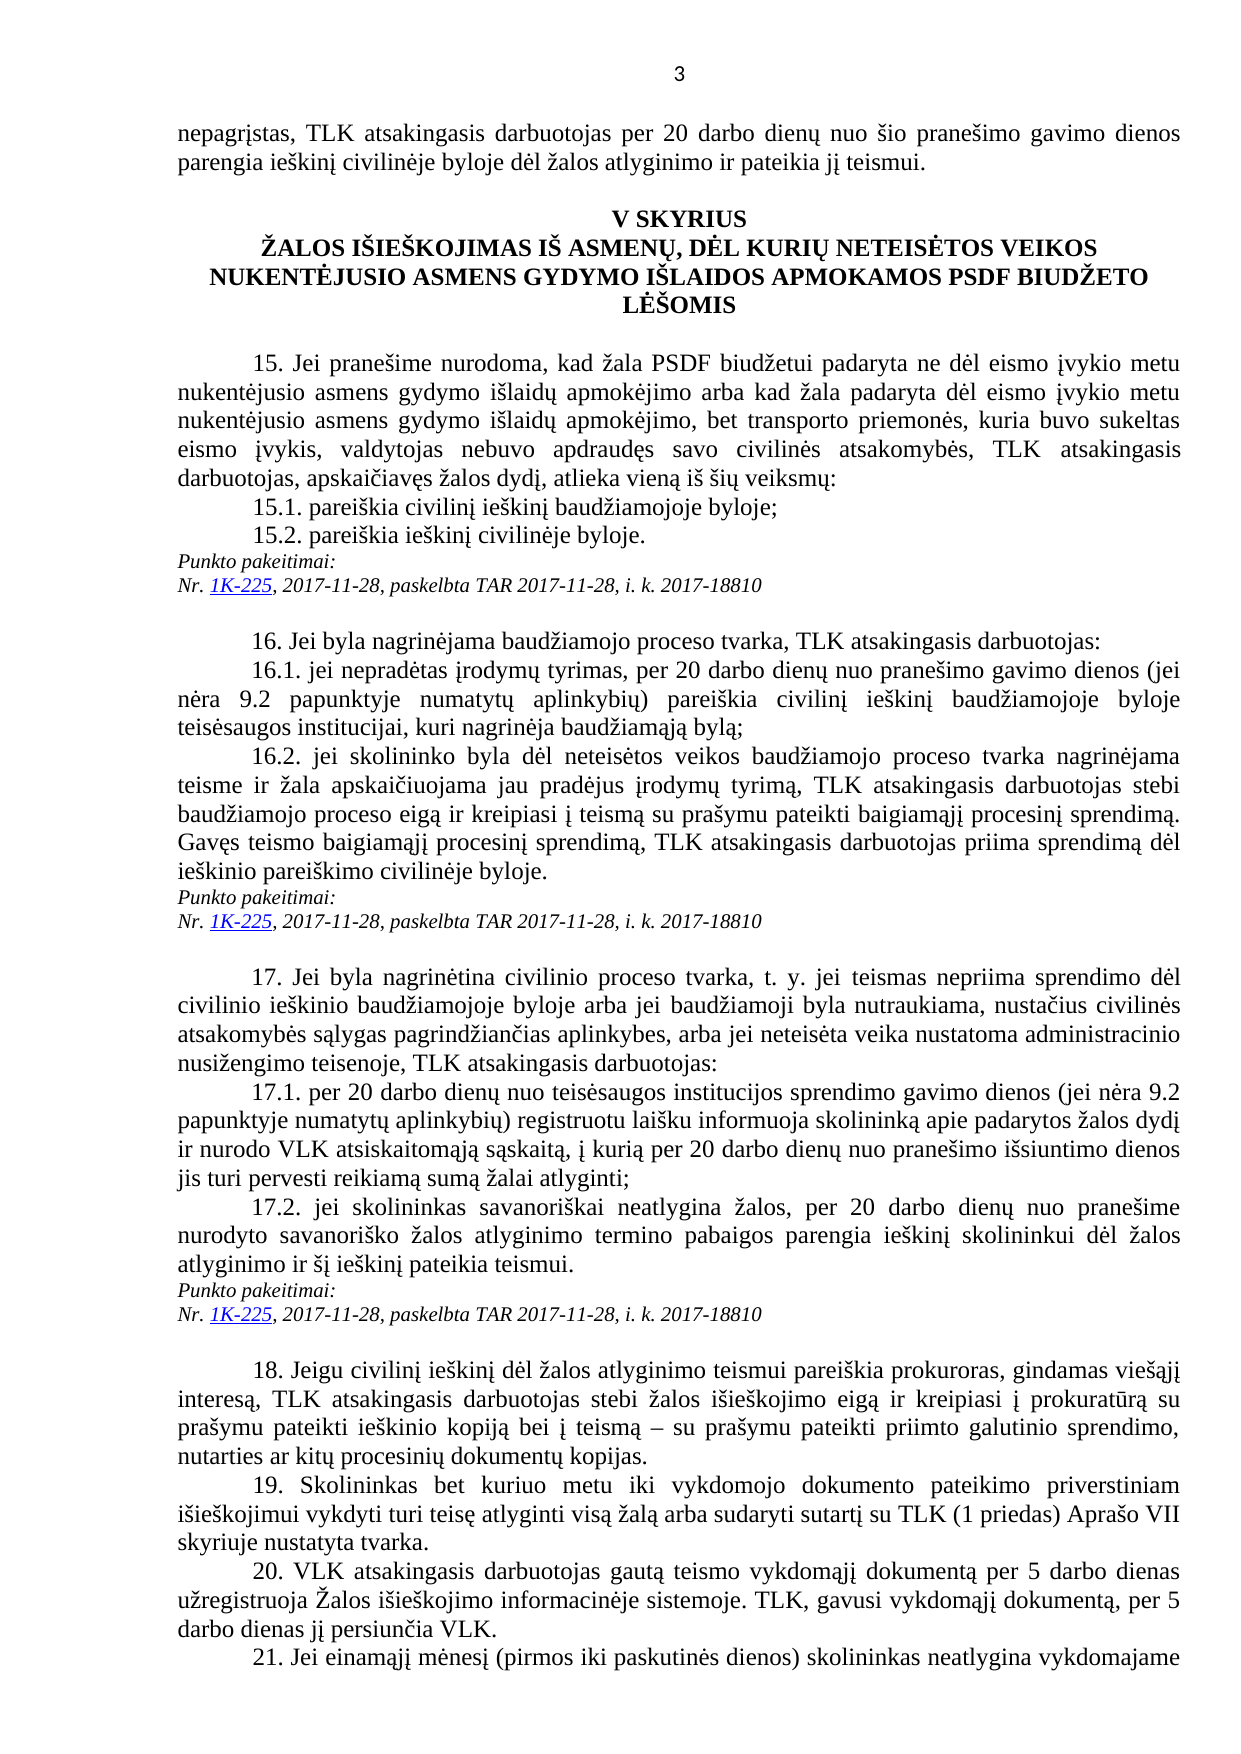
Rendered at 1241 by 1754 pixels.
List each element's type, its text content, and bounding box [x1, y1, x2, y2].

text Punkto pakeitimai: [177, 549, 1181, 573]
text 16.2. jei skolininko byla dėl neteisėtos veikos baudžiamojo proceso tvarka nagrinėjama teisme ir žala apskaičiuojama jau pradėjus įrodymų tyrimą, TLK atsakingasis darbuotojas stebi baudžiamojo proceso eigą ir kreipiasi į teismą su prašymu pateikti baigiamąjį procesinį sprendimą. Gavęs teismo baigiamąjį procesinį sprendimą, TLK atsakingasis darbuotojas priima sprendimą dėl ieškinio pareiškimo civilinėje byloje. [177, 741, 1181, 885]
text Nr. 1K-225, 2017-11-28, paskelbta TAR 2017-11-28, i. k. 2017-18810 [177, 1302, 1181, 1326]
text 17.1. per 20 darbo dienų nuo teisėsaugos institucijos sprendimo gavimo dienos (jei nėra 9.2 papunktyje numatytų aplinkybių) registruotu laišku informuoja skolininką apie padarytos žalos dydį ir nurodo VLK atsiskaitomąją sąskaitą, į kurią per 20 darbo dienų nuo pranešimo išsiuntimo dienos jis turi pervesti reikiamą sumą žalai atlyginti; [177, 1077, 1181, 1192]
text 17. Jei byla nagrinėtina civilinio proceso tvarka, t. y. jei teismas nepriima sprendimo dėl civilinio ieškinio baudžiamojoje byloje arba jei baudžiamoji byla nutraukiama, nustačius civilinės atsakomybės sąlygas pagrindžiančias aplinkybes, arba jei neteisėta veika nustatoma administracinio nusižengimo teisenoje, TLK atsakingasis darbuotojas: [177, 962, 1181, 1077]
text 15. Jei pranešime nurodoma, kad žala PSDF biudžetui padaryta ne dėl eismo įvykio metu nukentėjusio asmens gydymo išlaidų apmokėjimo arba kad žala padaryta dėl eismo įvykio metu nukentėjusio asmens gydymo išlaidų apmokėjimo, bet transporto priemonės, kuria buvo sukeltas eismo įvykis, valdytojas nebuvo apdraudęs savo civilinės atsakomybės, TLK atsakingasis darbuotojas, apskaičiavęs žalos dydį, atlieka vieną iš šių veiksmų: [177, 348, 1181, 492]
text 18. Jeigu civilinį ieškinį dėl žalos atlyginimo teismui pareiškia prokuroras, gindamas viešąjį interesą, TLK atsakingasis darbuotojas stebi žalos išieškojimo eigą ir kreipiasi į prokuratūrą su prašymu pateikti ieškinio kopiją bei į teismą – su prašymu pateikti priimto galutinio sprendimo, nutarties ar kitų procesinių dokumentų kopijas. [177, 1355, 1181, 1470]
text Punkto pakeitimai: [177, 885, 1181, 909]
text 20. VLK atsakingasis darbuotojas gautą teismo vykdomąjį dokumentą per 5 darbo dienas užregistruoja Žalos išieškojimo informacinėje sistemoje. TLK, gavusi vykdomąjį dokumentą, per 5 darbo dienas jį persiunčia VLK. [177, 1556, 1181, 1642]
text Punkto pakeitimai: [177, 1278, 1181, 1302]
text 15.2. pareiškia ieškinį civilinėje byloje. [177, 521, 1181, 549]
text 16. Jei byla nagrinėjama baudžiamojo proceso tvarka, TLK atsakingasis darbuotojas: [177, 626, 1181, 655]
text Nr. 1K-225, 2017-11-28, paskelbta TAR 2017-11-28, i. k. 2017-18810 [177, 573, 1181, 597]
text V SKYRIUS [177, 204, 1181, 233]
text ŽALOS IŠIEŠKOJIMAS IŠ ASMENŲ, DĖL KURIŲ NETEISĖTOS VEIKOS NUKENTĖJUSIO ASMENS GYDYMO IŠLAIDOS APMOKAMOS PSDF BIUDŽETO LĖŠOMIS [177, 233, 1181, 319]
text 17.2. jei skolininkas savanoriškai neatlygina žalos, per 20 darbo dienų nuo pranešime nurodyto savanoriško žalos atlyginimo termino pabaigos parengia ieškinį skolininkui dėl žalos atlyginimo ir šį ieškinį pateikia teismui. [177, 1192, 1181, 1278]
text 16.1. jei nepradėtas įrodymų tyrimas, per 20 darbo dienų nuo pranešimo gavimo dienos (jei nėra 9.2 papunktyje numatytų aplinkybių) pareiškia civilinį ieškinį baudžiamojoje byloje teisėsaugos institucijai, kuri nagrinėja baudžiamąją bylą; [177, 655, 1181, 741]
text 21. Jei einamąjį mėnesį (pirmos iki paskutinės dienos) skolininkas neatlygina vykdomajame [177, 1642, 1181, 1671]
text nepagrįstas, TLK atsakingasis darbuotojas per 20 darbo dienų nuo šio pranešimo gavimo dienos parengia ieškinį civilinėje byloje dėl žalos atlyginimo ir pateikia jį teismui. [177, 118, 1181, 176]
text 19. Skolininkas bet kuriuo metu iki vykdomojo dokumento pateikimo priverstiniam išieškojimui vykdyti turi teisę atlyginti visą žalą arba sudaryti sutartį su TLK (1 priedas) Aprašo VII skyriuje nustatyta tvarka. [177, 1470, 1181, 1556]
text 15.1. pareiškia civilinį ieškinį baudžiamojoje byloje; [177, 492, 1181, 521]
text Nr. 1K-225, 2017-11-28, paskelbta TAR 2017-11-28, i. k. 2017-18810 [177, 909, 1181, 933]
